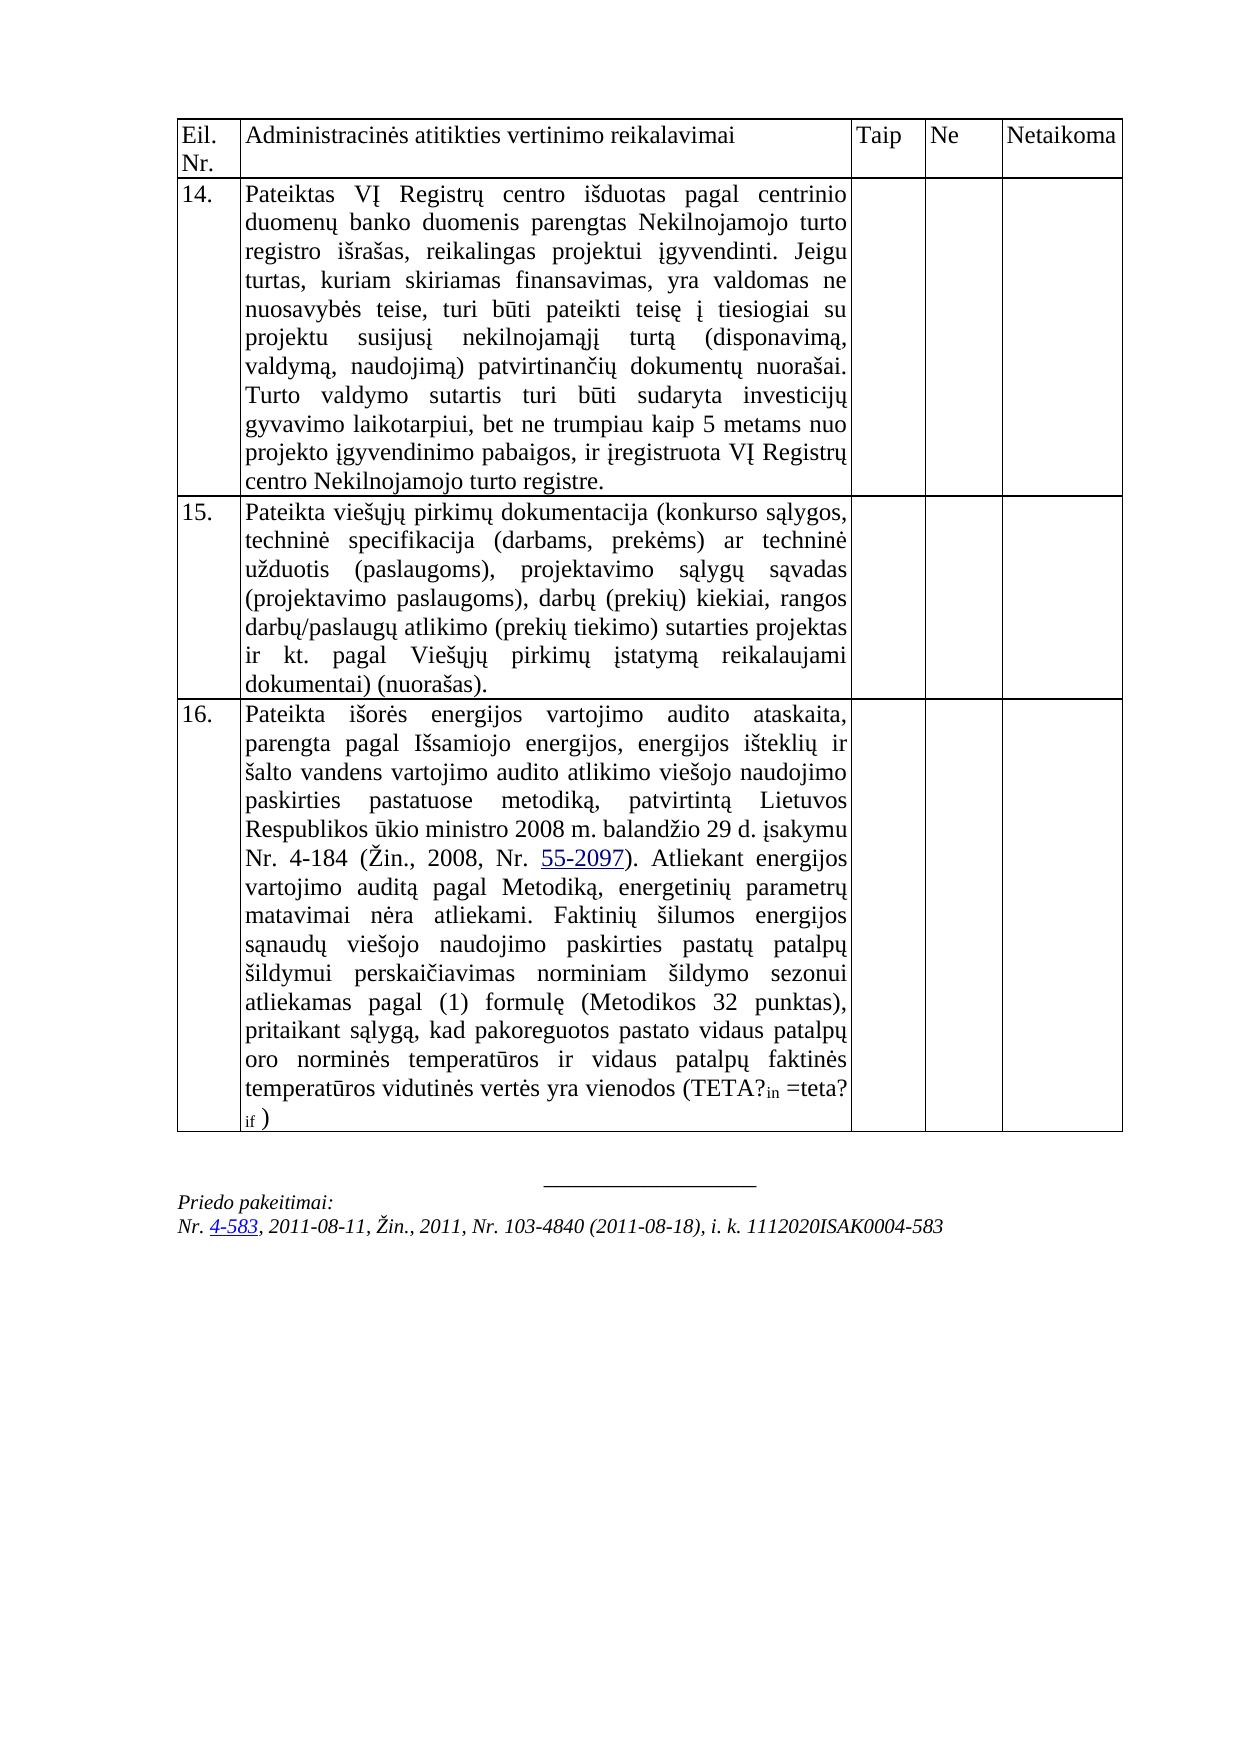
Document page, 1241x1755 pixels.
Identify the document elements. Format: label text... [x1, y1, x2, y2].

text Nr. 4-583, 2011-08-11, Žin., 2011, Nr. 103-4840 (2011-08-18), i. k. 1112020ISAK0004-583 [177, 1214, 1122, 1238]
table_header Eil. Nr. [178, 120, 240, 177]
table_cell [926, 179, 1002, 495]
table_cell Pateikta viešųjų pirkimų dokumentacija (konkurso sąlygos, techninė specifikacija (darbams, prekėms) ar techninė užduotis (paslaugoms), projektavimo sąlygų sąvadas (projektavimo paslaugoms), darbų (prekių) kiekiai, rangos darbų/paslaugų atlikimo (prekių tiekimo) sutarties projektas ir kt. pagal Viešųjų pirkimų įstatymą reikalaujami dokumentai) (nuorašas). [241, 497, 851, 698]
table_cell Pateiktas VĮ Registrų centro išduotas pagal centrinio duomenų banko duomenis parengtas Nekilnojamojo turto registro išrašas, reikalingas projektui įgyvendinti. Jeigu turtas, kuriam skiriamas finansavimas, yra valdomas ne nuosavybės teise, turi būti pateikti teisę į tiesiogiai su projektu susijusį nekilnojamąjį turtą (disponavimą, valdymą, naudojimą) patvirtinančių dokumentų nuorašai. Turto valdymo sutartis turi būti sudaryta investicijų gyvavimo laikotarpiui, bet ne trumpiau kaip 5 metams nuo projekto įgyvendinimo pabaigos, ir įregistruota VĮ Registrų centro Nekilnojamojo turto registre. [241, 179, 851, 495]
table_cell [852, 497, 925, 698]
table_cell 15. [178, 497, 240, 698]
table_cell [852, 700, 925, 1131]
table_cell [926, 497, 1002, 698]
table_cell [852, 179, 925, 495]
table_cell [1003, 179, 1122, 495]
table_cell 16. [178, 700, 240, 1131]
table_cell 14. [178, 179, 240, 495]
table_cell Pateikta išorės energijos vartojimo audito ataskaita, parengta pagal Išsamiojo energijos, energijos išteklių ir šalto vandens vartojimo audito atlikimo viešojo naudojimo paskirties pastatuose metodiką, patvirtintą Lietuvos Respublikos ūkio ministro 2008 m. balandžio 29 d. įsakymu Nr. 4-184 (Žin., 2008, Nr. 55-2097). Atliekant energijos vartojimo auditą pagal Metodiką, energetinių parametrų matavimai nėra atliekami. Faktinių šilumos energijos sąnaudų viešojo naudojimo paskirties pastatų patalpų šildymui perskaičiavimas norminiam šildymo sezonui atliekamas pagal (1) formulę (Metodikos 32 punktas), pritaikant sąlygą, kad pakoreguotos pastato vidaus patalpų oro norminės temperatūros ir vidaus patalpų faktinės temperatūros vidutinės vertės yra vienodos (TETA?in =teta?if ) [241, 700, 851, 1131]
text Priedo pakeitimai: [177, 1190, 1122, 1214]
table_header Ne [926, 120, 1002, 177]
text _________________ [177, 1161, 1122, 1190]
table_header Taip [852, 120, 925, 177]
table_cell [926, 700, 1002, 1131]
table_header Administracinės atitikties vertinimo reikalavimai [241, 120, 851, 177]
table_cell [1003, 497, 1122, 698]
table_cell [1003, 700, 1122, 1131]
table_header Netaikoma [1003, 120, 1122, 177]
